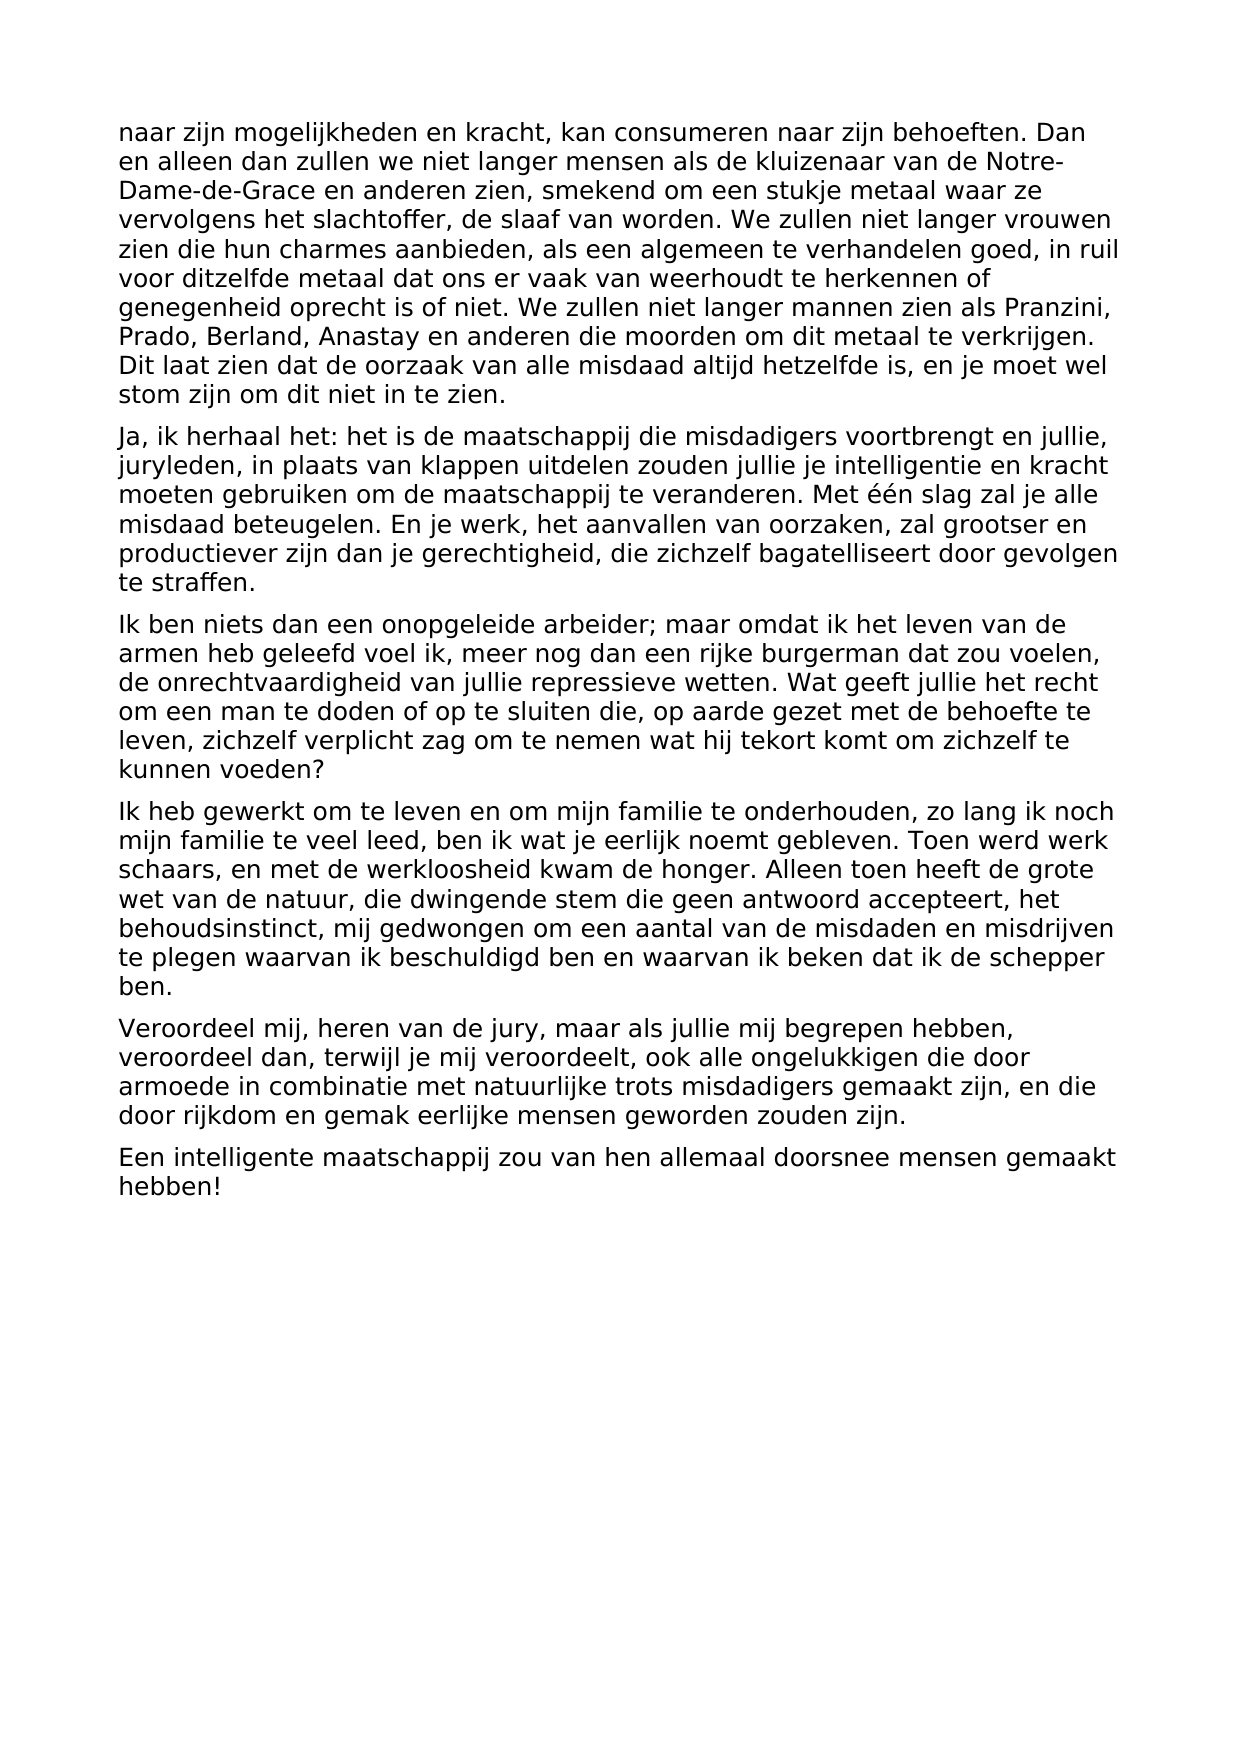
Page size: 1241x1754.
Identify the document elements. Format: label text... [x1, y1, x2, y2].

text Ik ben niets dan een onopgeleide arbeider; maar omdat ik het leven van de armen heb geleefd voel ik, meer nog dan een rijke burgerman dat zou voelen, de onrechtvaardigheid van jullie repressieve wetten. Wat geeft jullie het recht om een man te doden of op te sluiten die, op aarde gezet met de behoefte te leven, zichzelf verplicht zag om te nemen wat hij tekort komt om zichzelf te kunnen voeden? [118, 610, 1122, 785]
text Ja, ik herhaal het: het is de maatschappij die misdadigers voortbrengt en jullie, juryleden, in plaats van klappen uitdelen zouden jullie je intelligentie en kracht moeten gebruiken om de maatschappij te veranderen. Met één slag zal je alle misdaad beteugelen. En je werk, het aanvallen van oorzaken, zal grootser en productiever zijn dan je gerechtigheid, die zichzelf bagatelliseert door gevolgen te straffen. [118, 422, 1122, 597]
text Ik heb gewerkt om te leven en om mijn familie te onderhouden, zo lang ik noch mijn familie te veel leed, ben ik wat je eerlijk noemt gebleven. Toen werd werk schaars, en met de werkloosheid kwam de honger. Alleen toen heeft de grote wet van de natuur, die dwingende stem die geen antwoord accepteert, het behoudsinstinct, mij gedwongen om een aantal van de misdaden en misdrijven te plegen waarvan ik beschuldigd ben en waarvan ik beken dat ik de schepper ben. [118, 797, 1122, 1001]
text Een intelligente maatschappij zou van hen allemaal doorsnee mensen gemaakt hebben! [118, 1143, 1122, 1201]
text Veroordeel mij, heren van de jury, maar als jullie mij begrepen hebben, veroordeel dan, terwijl je mij veroordeelt, ook alle ongelukkigen die door armoede in combinatie met natuurlijke trots misdadigers gemaakt zijn, en die door rijkdom en gemak eerlijke mensen geworden zouden zijn. [118, 1014, 1122, 1131]
text naar zijn mogelijkheden en kracht, kan consumeren naar zijn behoeften. Dan en alleen dan zullen we niet langer mensen als de kluizenaar van de Notre-Dame-de-Grace en anderen zien, smekend om een stukje metaal waar ze vervolgens het slachtoffer, de slaaf van worden. We zullen niet langer vrouwen zien die hun charmes aanbieden, als een algemeen te verhandelen goed, in ruil voor ditzelfde metaal dat ons er vaak van weerhoudt te herkennen of genegenheid oprecht is of niet. We zullen niet langer mannen zien als Pranzini, Prado, Berland, Anastay en anderen die moorden om dit metaal te verkrijgen. Dit laat zien dat de oorzaak van alle misdaad altijd hetzelfde is, en je moet wel stom zijn om dit niet in te zien. [118, 118, 1122, 410]
